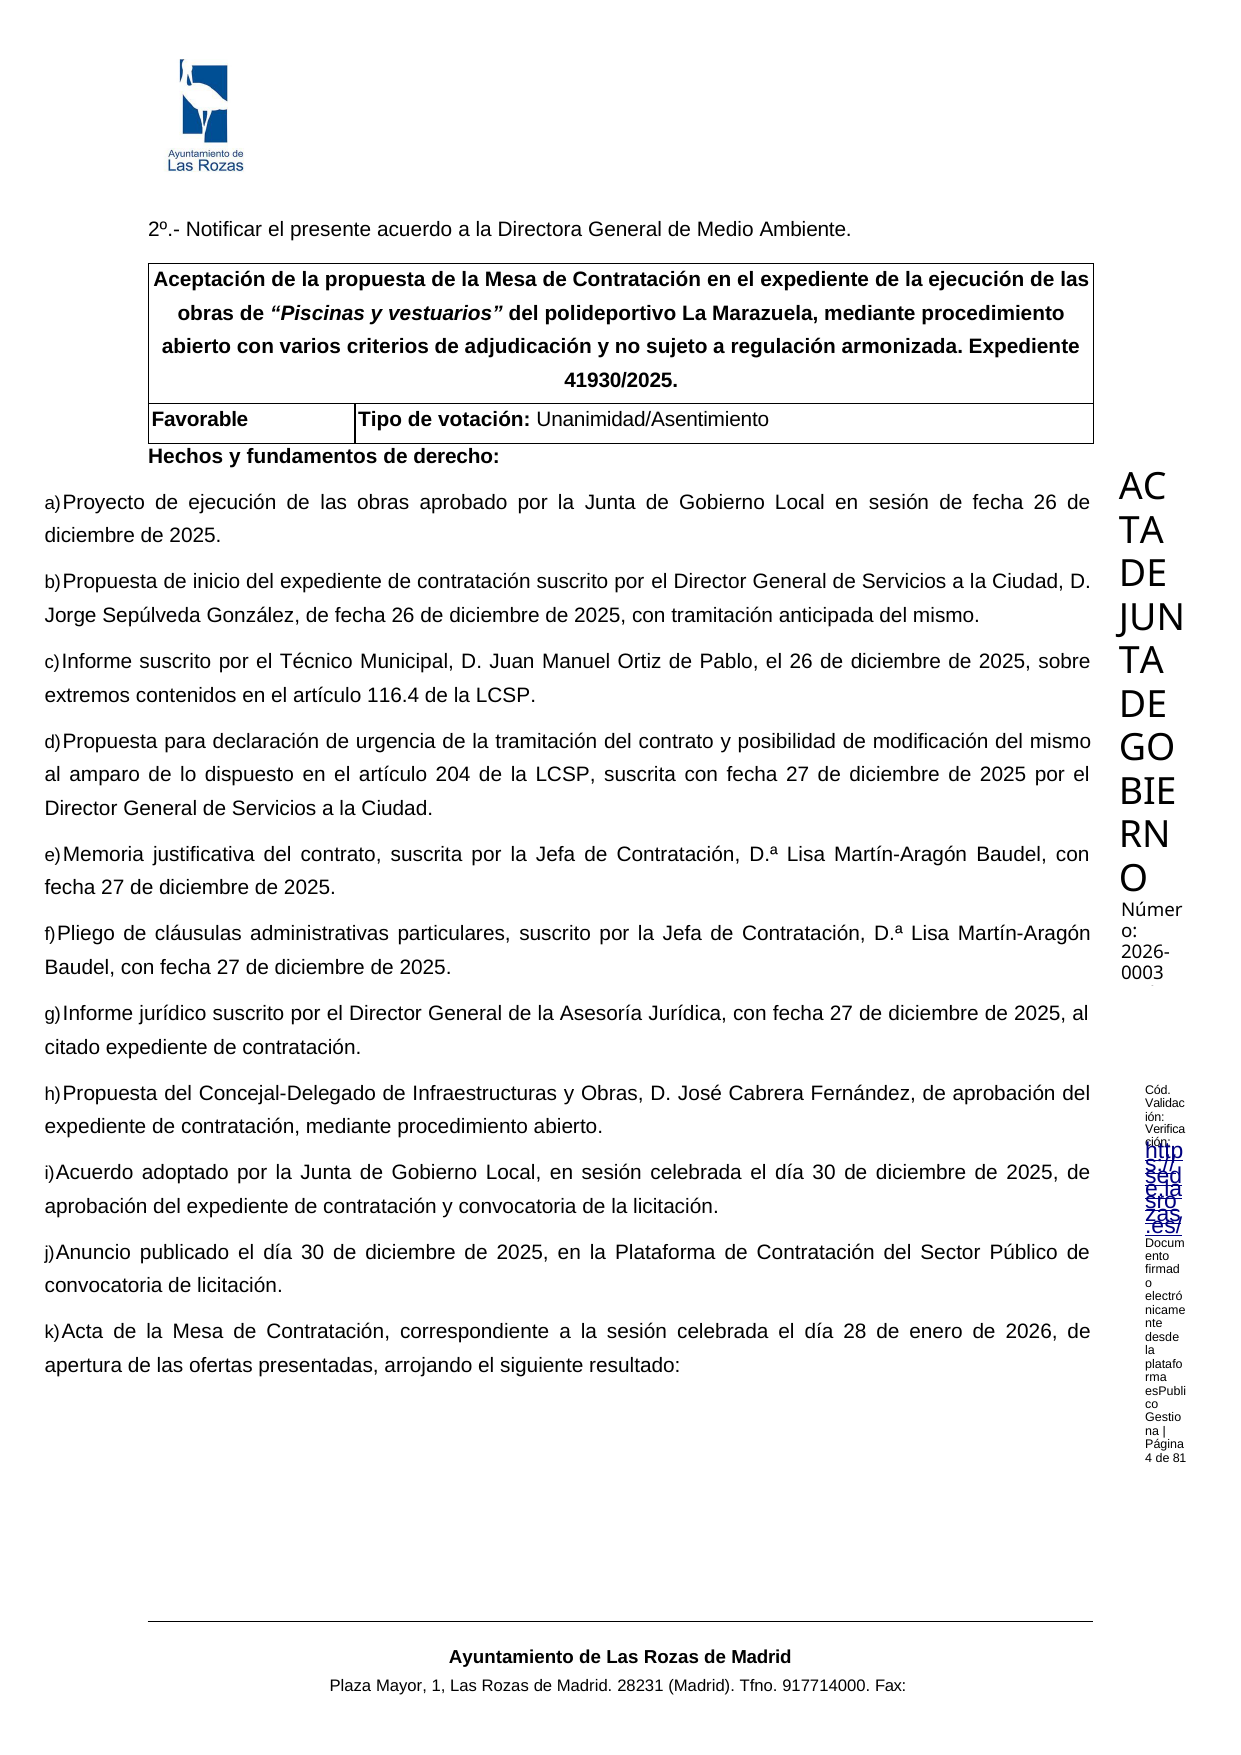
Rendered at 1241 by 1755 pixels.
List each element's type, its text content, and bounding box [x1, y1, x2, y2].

list Anuncio publicado el día 30 de diciembre de 2025, en la Plataforma de Contratación del Sector Público de convocatoria de licitación. [44, 1240, 1092, 1297]
list Propuesta del Concejal-Delegado de Infraestructuras y Obras, D. José Cabrera Fernández, de aprobación del expediente de contratación, mediante procedimiento abierto. [44, 1081, 1091, 1138]
table_cell Tipo de votación: Unanimidad/Asentimiento [356, 404, 1093, 443]
list Informe jurídico suscrito por el Director General de la Asesoría Jurídica, con fecha 27 de diciembre de 2025, al citado expediente de contratación. [44, 1001, 1091, 1058]
text Cód. Validación: [1145, 1083, 1186, 1124]
list Proyecto de ejecución de las obras aprobado por la Junta de Gobierno Local en sesión de fecha 26 de diciembre de 2025. [44, 490, 1091, 547]
list Acuerdo adoptado por la Junta de Gobierno Local, en sesión celebrada el día 30 de diciembre de 2025, de aprobación del expediente de contratación y convocatoria de la licitación. [44, 1160, 1092, 1218]
text 2º.- Notificar el presente acuerdo a la Directora General de Medio Ambiente. [148, 217, 1108, 241]
table_header Aceptación de la propuesta de la Mesa de Contratación en el expediente de la ejecución de las obras de “Piscinas y vestuarios” del polideportivo La Marazuela, mediante procedimiento abierto con varios criterios de adjudicación y no sujeto a regulación armonizada. Expediente 41930/2025. [149, 264, 1093, 403]
text Documento firmado electrónicamente desde la plataforma esPublico Gestiona | Página 4 de 81 [1145, 1236, 1186, 1465]
list Acta de la Mesa de Contratación, correspondiente a la sesión celebrada el día 28 de enero de 2026, de apertura de las ofertas presentadas, arrojando el siguiente resultado: [44, 1319, 1091, 1377]
list Propuesta de inicio del expediente de contratación suscrito por el Director General de Servicios a la Ciudad, D. Jorge Sepúlveda González, de fecha 26 de diciembre de 2025, con tramitación anticipada del mismo. [44, 569, 1092, 627]
list Memoria justificativa del contrato, suscrita por la Jefa de Contratación, D.ª Lisa Martín-Aragón Baudel, con fecha 27 de diciembre de 2025. [44, 842, 1092, 899]
text Número: 2026-0003 Fecha: 09/02/2026 [1121, 900, 1185, 985]
subtitle Hechos y fundamentos de derecho: [148, 444, 1108, 468]
list Pliego de cláusulas administrativas particulares, suscrito por la Jefa de Contratación, D.ª Lisa Martín-Aragón Baudel, con fecha 27 de diciembre de 2025. [44, 921, 1092, 979]
table_cell Favorable [149, 404, 354, 443]
list Propuesta para declaración de urgencia de la tramitación del contrato y posibilidad de modificación del mismo al amparo de lo dispuesto en el artículo 204 de la LCSP, suscrita con fecha 27 de diciembre de 2025 por el Director General de Servicios a la Ciudad. [44, 728, 1092, 819]
text 2º.- Notificar el presente acuerdo a la Directora General de Medio Ambiente. [1117, 462, 1185, 634]
text Verificación: https://sede.lasrozas.es/ [1145, 1124, 1186, 1236]
list Informe suscrito por el Técnico Municipal, D. Juan Manuel Ortiz de Pablo, el 26 de diciembre de 2025, sobre extremos contenidos en el artículo 116.4 de la LCSP. [44, 649, 1092, 706]
text 2º.- Notificar el presente acuerdo a la Directora General de Medio Ambiente. [1143, 1082, 1186, 1612]
text ACTA DE JUNTA DE GOBIERNO [1119, 465, 1185, 900]
